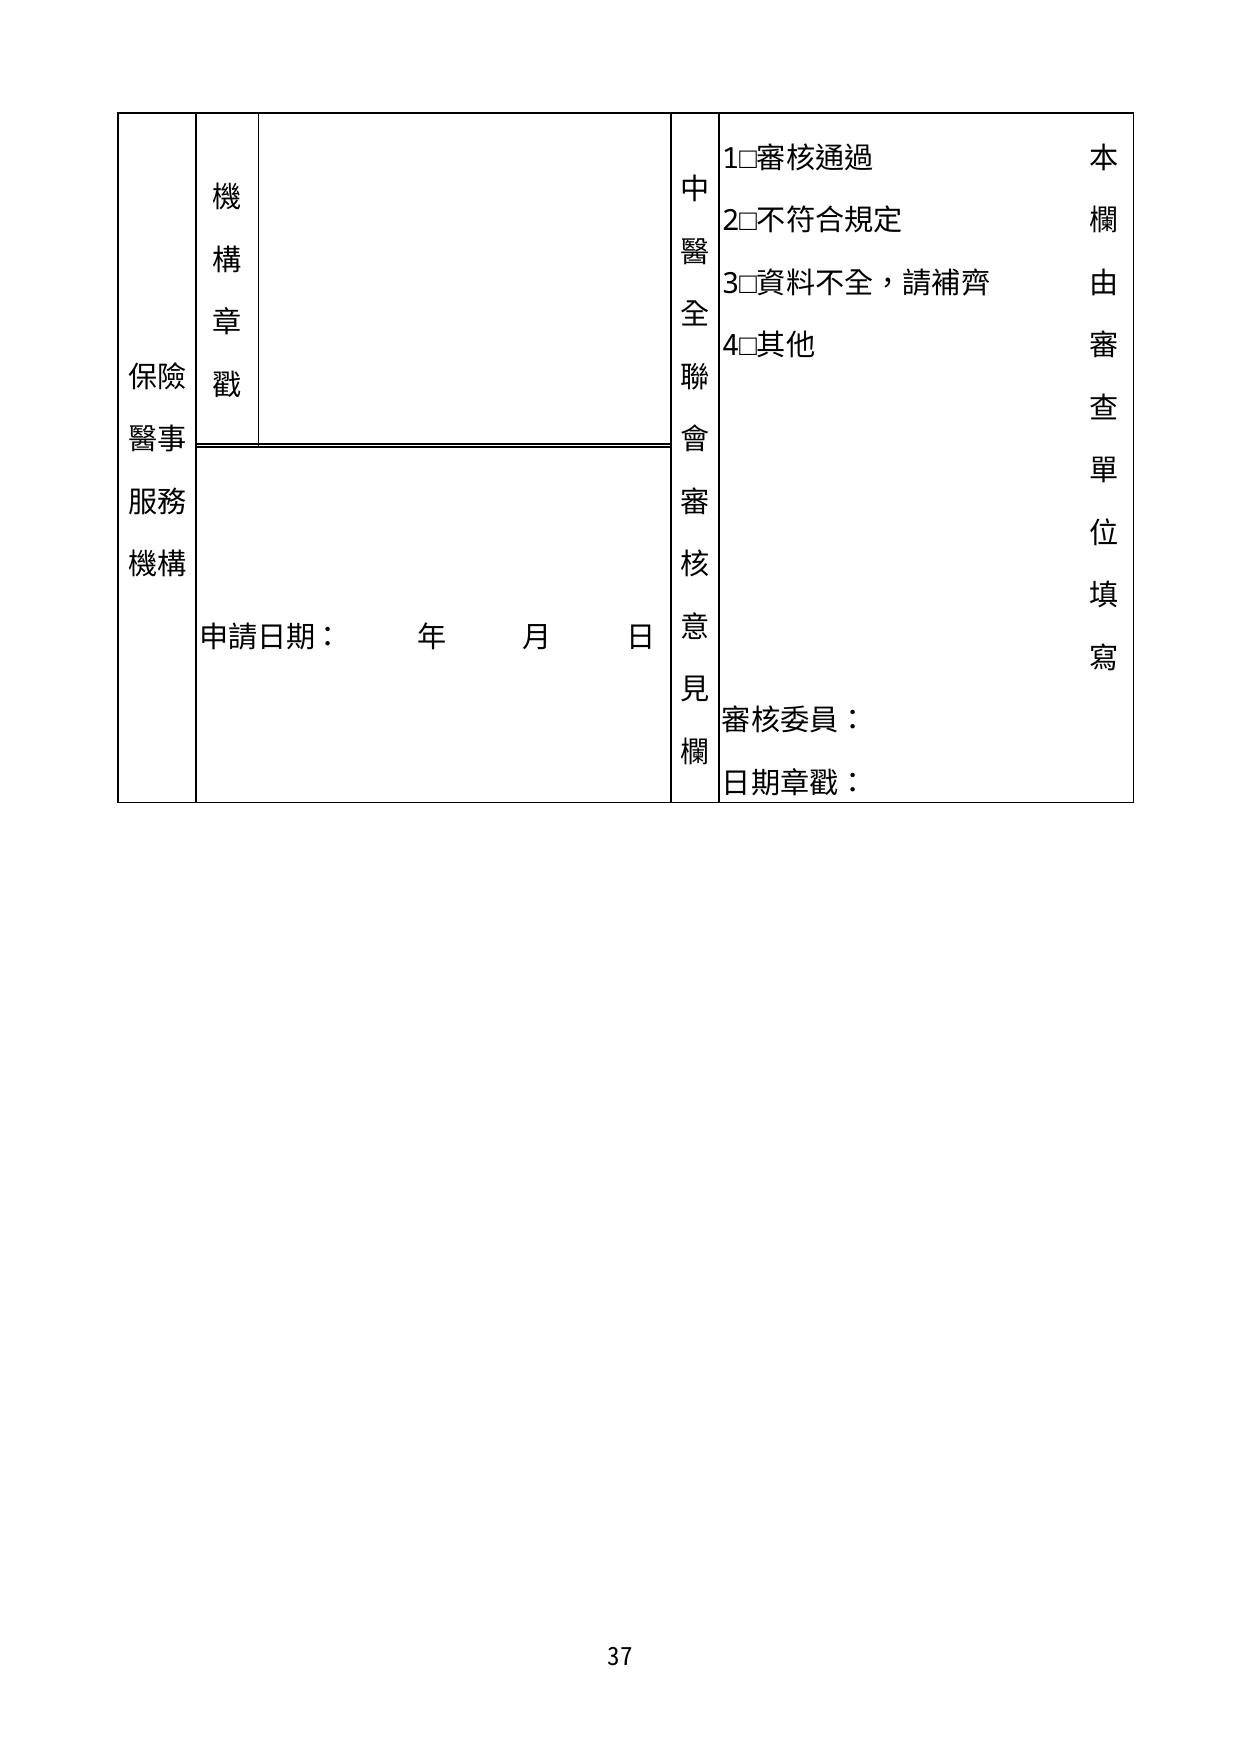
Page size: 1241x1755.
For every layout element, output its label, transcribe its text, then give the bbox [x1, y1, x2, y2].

table_cell 申請日期： 年 月 日 [197, 448, 670, 801]
table_cell 本欄由審查單位填寫 [1075, 114, 1133, 801]
table_cell 中醫全聯會審核意見欄 [672, 114, 718, 801]
table_cell [259, 114, 670, 443]
table_cell 保險醫事服務機構 [119, 114, 195, 801]
table_cell 1□審核通過 2□不符合規定 3□資料不全，請補齊 4□其他 審核委員： 日期章戳： [720, 114, 1074, 801]
table_cell 機構章戳 [197, 114, 258, 443]
